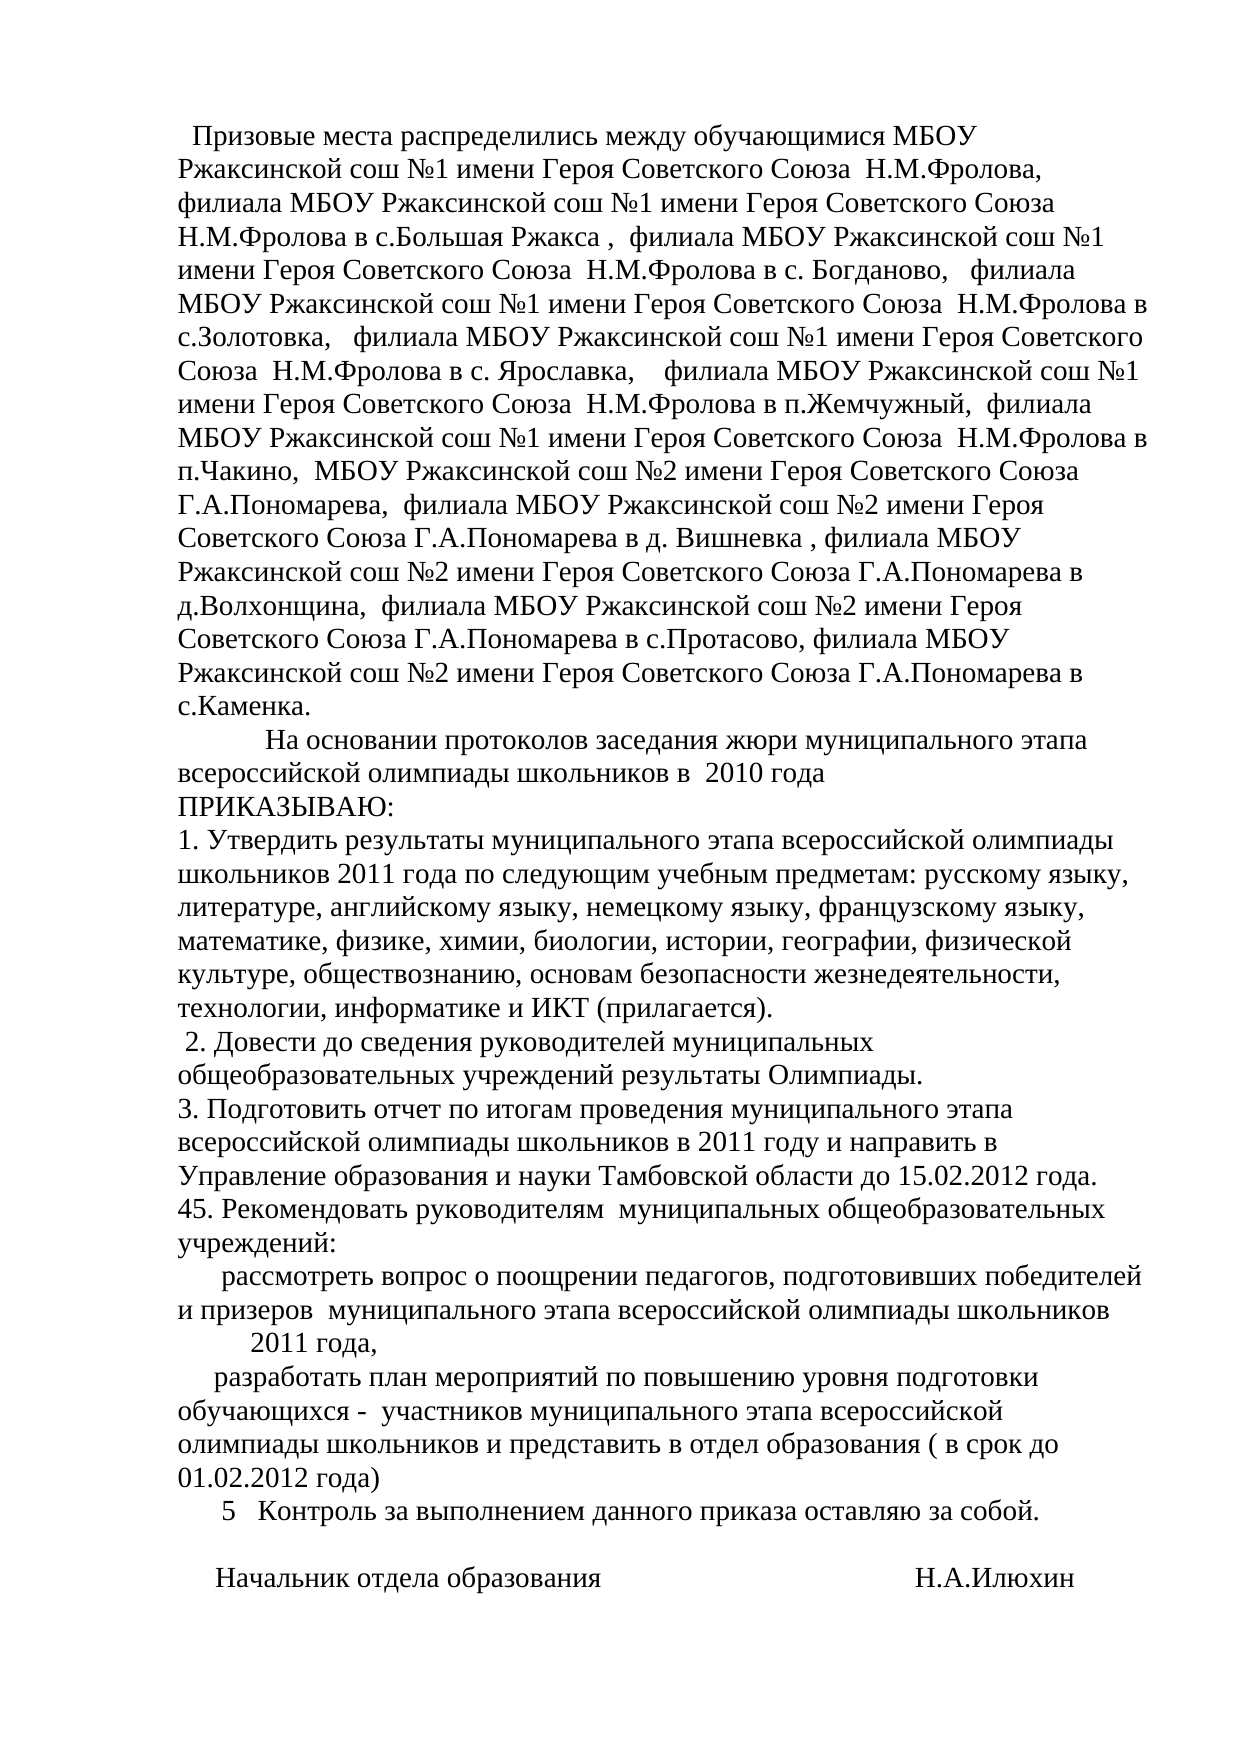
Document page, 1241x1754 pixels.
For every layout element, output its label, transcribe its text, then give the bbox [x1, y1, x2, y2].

text ПРИКАЗЫВАЮ: [177, 789, 1152, 822]
text разработать план мероприятий по повышению уровня подготовки обучающихся - участников муниципального этапа всероссийской олимпиады школьников и представить в отдел образования ( в срок до 01.02.2012 года) [177, 1359, 1152, 1493]
text 5 Контроль за выполнением данного приказа оставляю за собой. [177, 1493, 1152, 1527]
text 3. Подготовить отчет по итогам проведения муниципального этапа всероссийской олимпиады школьников в 2011 году и направить в Управление образования и науки Тамбовской области до 15.02.2012 года. [177, 1091, 1152, 1191]
text рассмотреть вопрос о поощрении педагогов, подготовивших победителей и призеров муниципального этапа всероссийской олимпиады школьников [177, 1258, 1152, 1326]
text Начальник отдела образования Н.А.Илюхин [215, 1560, 1152, 1594]
text На основании протоколов заседания жюри муниципального этапа всероссийской олимпиады школьников в 2010 года [177, 722, 1152, 789]
text 2011 года, [177, 1326, 1152, 1359]
text Ржаксинской сош №1 имени Героя Советского Союза Н.М.Фролова, филиала МБОУ Ржаксинской сош №1 имени Героя Советского Союза Н.М.Фролова в с.Большая Ржакса , филиала МБОУ Ржаксинской сош №1 имени Героя Советского Союза Н.М.Фролова в с. Богданово, филиала МБОУ Ржаксинской сош №1 имени Героя Советского Союза Н.М.Фролова в с.Золотовка, филиала МБОУ Ржаксинской сош №1 имени Героя Советского Союза Н.М.Фролова в с. Ярославка, филиала МБОУ Ржаксинской сош №1 имени Героя Советского Союза Н.М.Фролова в п.Жемчужный, филиала МБОУ Ржаксинской сош №1 имени Героя Советского Союза Н.М.Фролова в п.Чакино, МБОУ Ржаксинской сош №2 имени Героя Советского Союза Г.А.Пономарева, филиала МБОУ Ржаксинской сош №2 имени Героя Советского Союза Г.А.Пономарева в д. Вишневка , филиала МБОУ Ржаксинской сош №2 имени Героя Советского Союза Г.А.Пономарева в д.Волхонщина, филиала МБОУ Ржаксинской сош №2 имени Героя Советского Союза Г.А.Пономарева в с.Протасово, филиала МБОУ Ржаксинской сош №2 имени Героя Советского Союза Г.А.Пономарева в с.Каменка. [177, 152, 1152, 722]
text 45. Рекомендовать руководителям муниципальных общеобразовательных учреждений: [177, 1191, 1152, 1258]
text 2. Довести до сведения руководителей муниципальных общеобразовательных учреждений результаты Олимпиады. [177, 1024, 1152, 1091]
text 1. Утвердить результаты муниципального этапа всероссийской олимпиады школьников 2011 года по следующим учебным предметам: русскому языку, литературе, английскому языку, немецкому языку, французскому языку, математике, физике, химии, биологии, истории, географии, физической культуре, обществознанию, основам безопасности жезнедеятельности, технологии, информатике и ИКТ (прилагается). [177, 822, 1152, 1024]
text Призовые места распределились между обучающимися МБОУ [177, 118, 1152, 152]
